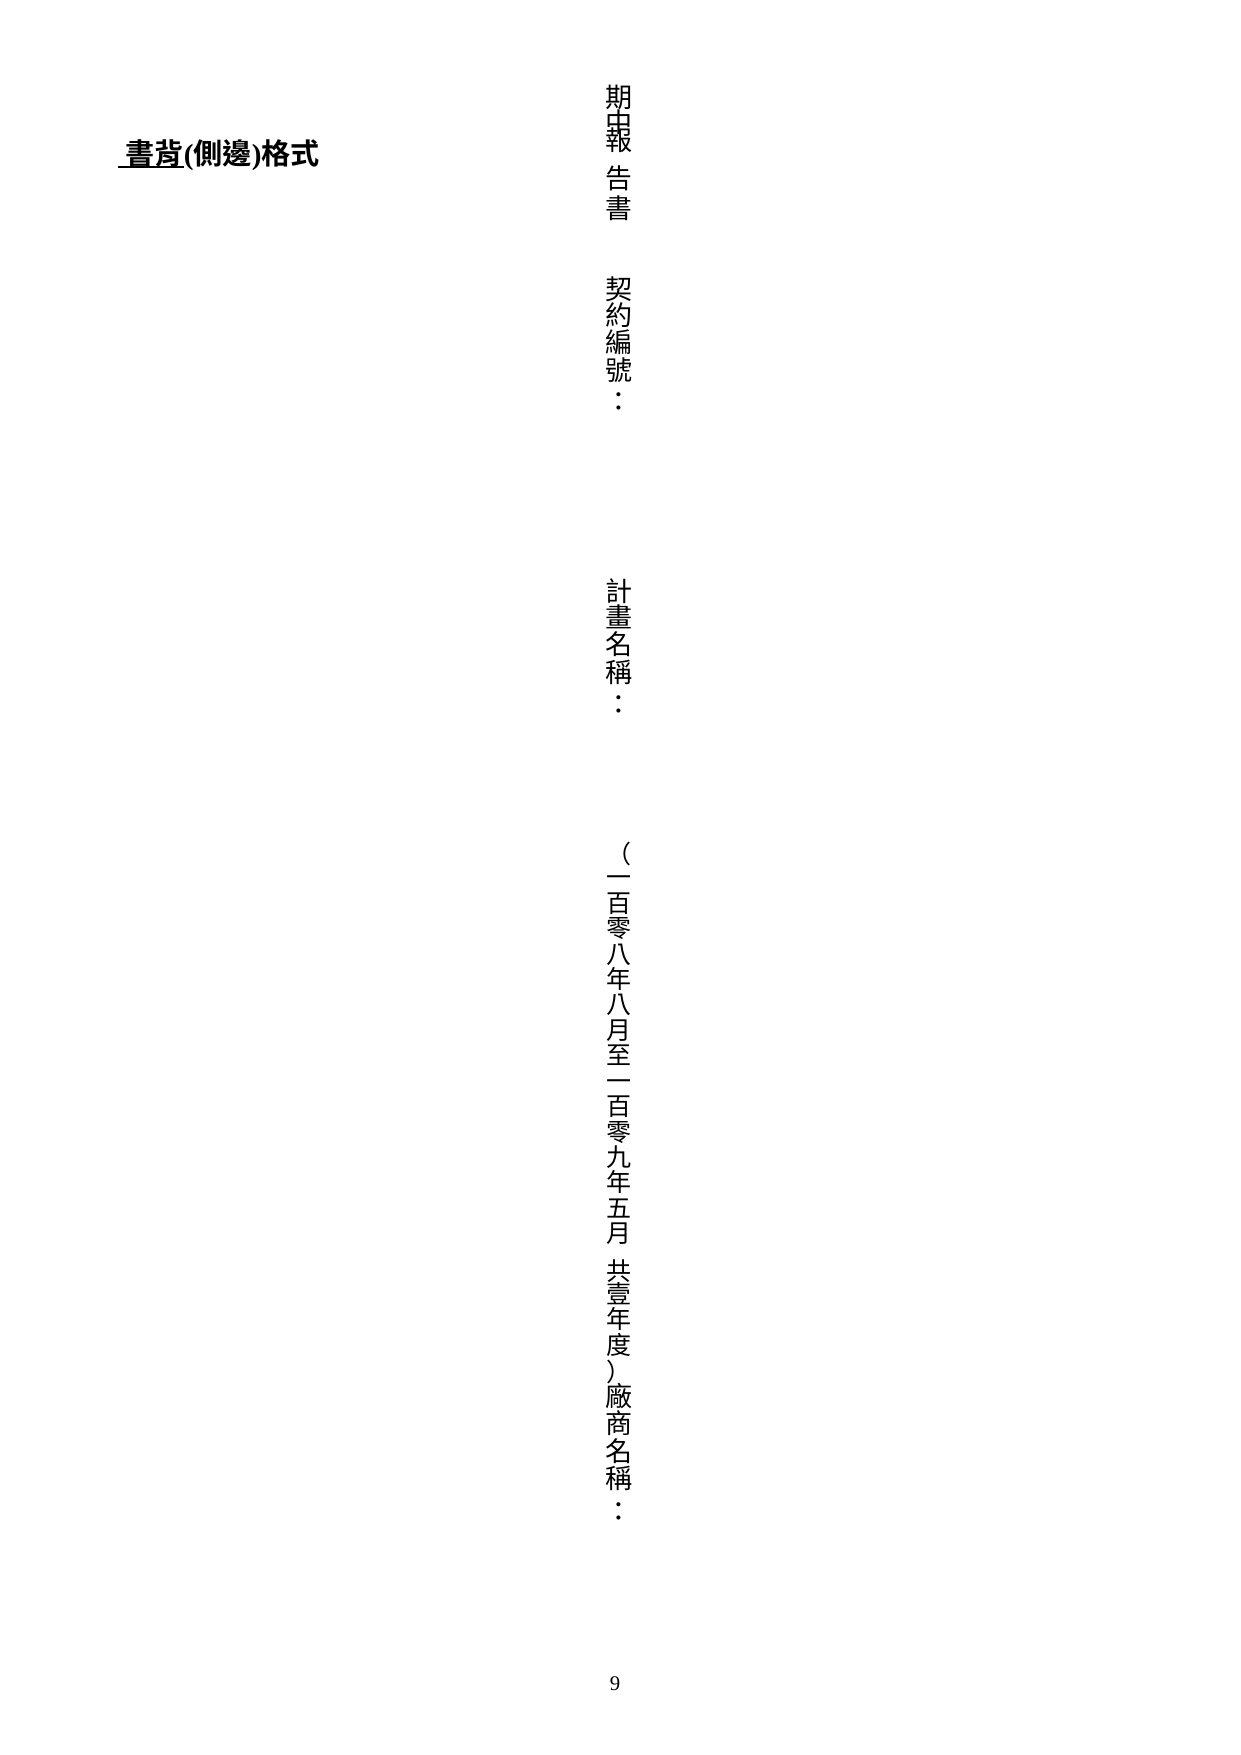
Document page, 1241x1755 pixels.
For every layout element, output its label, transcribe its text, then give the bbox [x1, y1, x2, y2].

text 契約編號 [605, 278, 633, 388]
text 共壹年度 [606, 1260, 632, 1361]
text ： [79, 388, 1158, 417]
text 期中 [620, 86, 633, 141]
text ： [79, 1497, 1158, 1528]
text （ 一百零八年八月至一百零九年五月 [606, 843, 632, 1250]
text 期中 [605, 86, 621, 141]
text 期中 [610, 116, 617, 123]
text 書 [79, 192, 1158, 225]
text 期中 [613, 132, 619, 141]
text ： [79, 690, 1158, 721]
text 計畫名稱 [605, 580, 633, 690]
text 書背(側邊)格式 報 [118, 141, 1170, 171]
text ） 廠商名稱 [605, 1361, 633, 1497]
text 期中 [620, 116, 627, 123]
text 告 [79, 171, 1158, 192]
